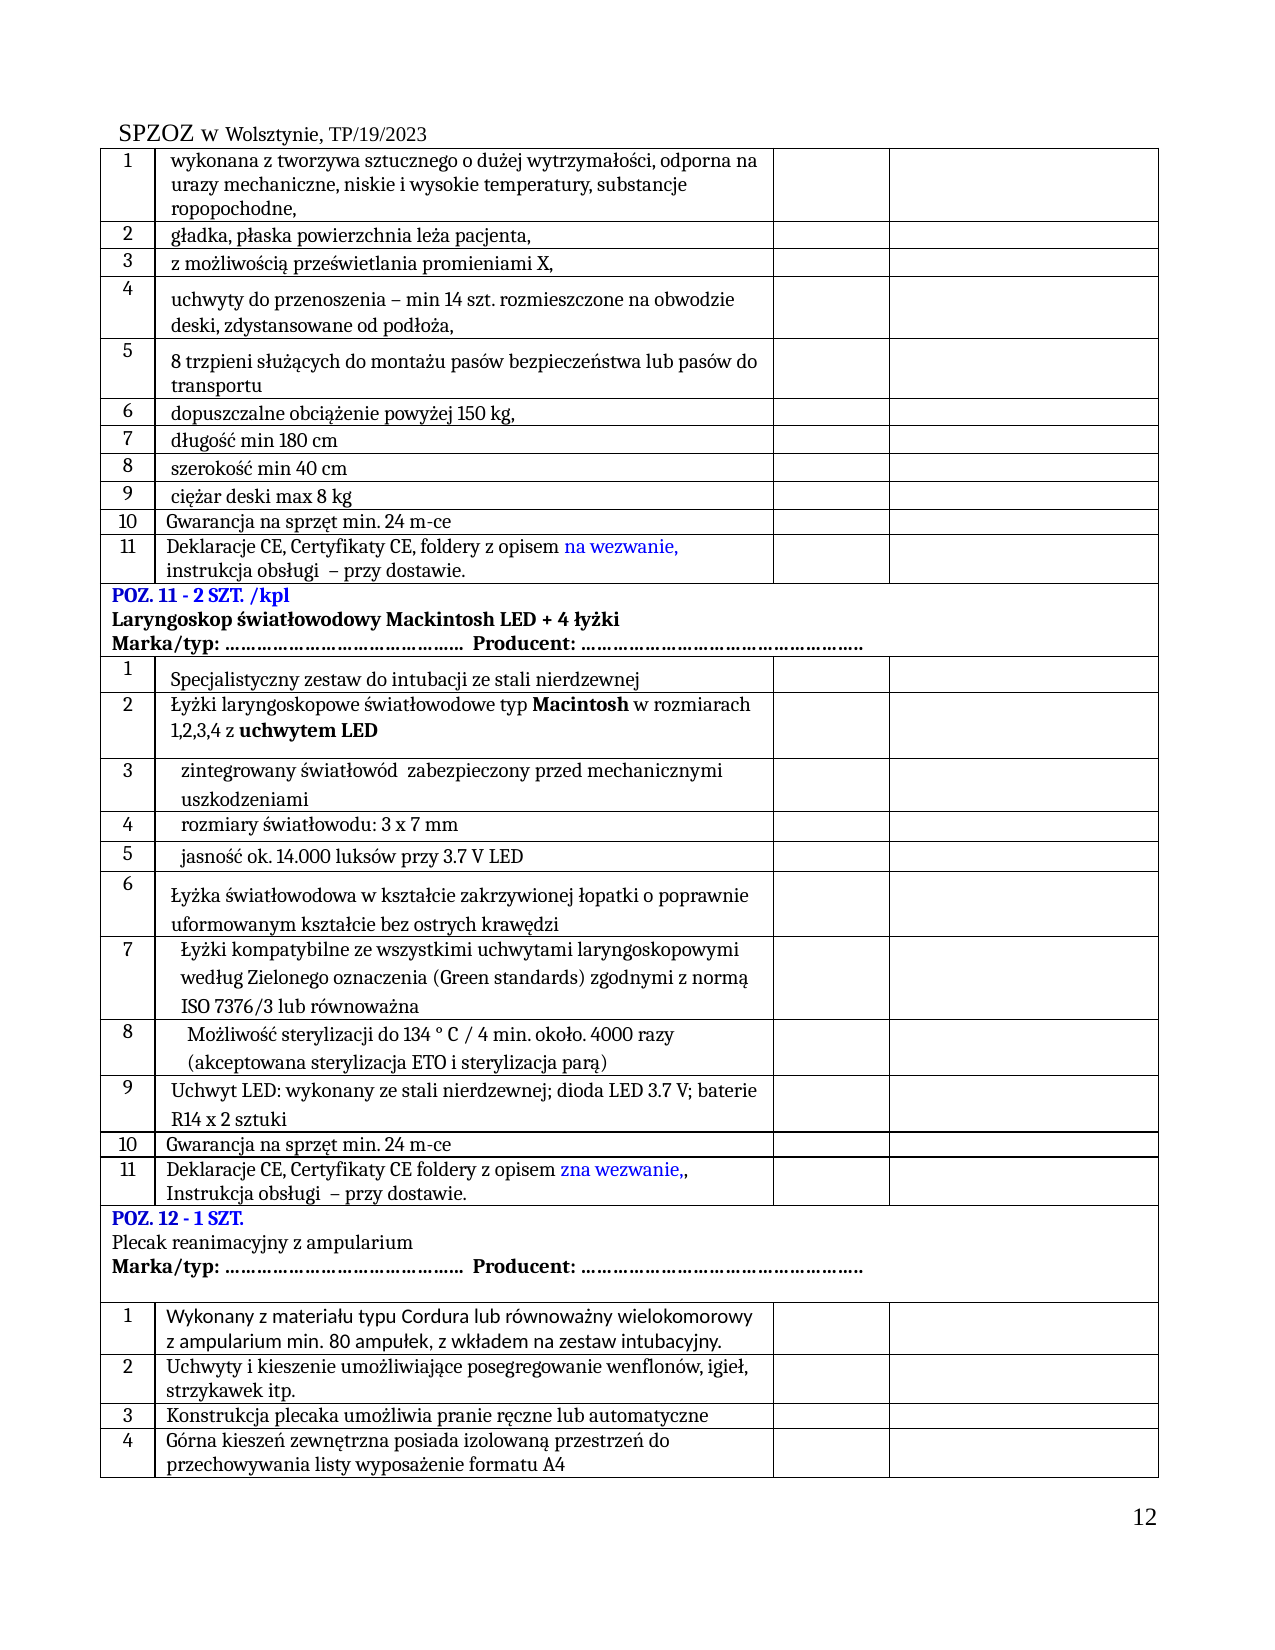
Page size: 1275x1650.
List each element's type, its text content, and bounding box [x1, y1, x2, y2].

table_cell Specjalistyczny zestaw do intubacji ze stali nierdzewnej [156, 657, 773, 692]
table_cell [774, 759, 889, 811]
table_cell [774, 1133, 889, 1156]
table_cell [774, 1020, 889, 1075]
table_cell 3 [101, 759, 154, 811]
table_cell [890, 482, 1158, 509]
table_cell [890, 1355, 1158, 1403]
table_cell [890, 535, 1158, 583]
table_cell [774, 510, 889, 534]
table_cell 7 [101, 937, 154, 1019]
table_cell szerokość min 40 cm [156, 454, 773, 481]
table_cell 5 [101, 339, 154, 398]
table_cell 9 [101, 1076, 154, 1131]
table_cell [774, 1355, 889, 1403]
table_cell zintegrowany światłowód zabezpieczony przed mechanicznymi uszkodzeniami [156, 759, 773, 811]
table_cell [774, 693, 889, 757]
table_cell Łyżka światłowodowa w kształcie zakrzywionej łopatki o poprawnie uformowanym kształcie bez ostrych krawędzi [156, 872, 773, 936]
table_cell [890, 1303, 1158, 1354]
table_cell [774, 1303, 889, 1354]
table_cell [890, 1404, 1158, 1428]
table_cell [774, 426, 889, 453]
table_cell [890, 759, 1158, 811]
table_cell ciężar deski max 8 kg [156, 482, 773, 509]
table_cell 4 [101, 1429, 154, 1477]
table_cell Gwarancja na sprzęt min. 24 m-ce [156, 510, 773, 534]
table_cell 1 [101, 657, 154, 692]
table_cell [774, 454, 889, 481]
table_cell 6 [101, 399, 154, 425]
table_cell rozmiary światłowodu: 3 x 7 mm [156, 812, 773, 841]
table_cell [890, 842, 1158, 871]
table_cell [774, 277, 889, 338]
table_cell [890, 339, 1158, 398]
table_cell gładka, płaska powierzchnia leża pacjenta, [156, 222, 773, 248]
table_cell [890, 1158, 1158, 1205]
table_cell 1 [101, 149, 154, 221]
table_cell [890, 1076, 1158, 1131]
table_cell [890, 693, 1158, 757]
table_cell [774, 1076, 889, 1131]
table_cell [774, 535, 889, 583]
table_cell [890, 1020, 1158, 1075]
table_cell długość min 180 cm [156, 426, 773, 453]
table_cell [890, 812, 1158, 841]
table_cell [774, 399, 889, 425]
table_cell [774, 872, 889, 936]
table_cell 11 [101, 1158, 154, 1205]
table_cell Deklaracje CE, Certyfikaty CE, foldery z opisem na wezwanie, instrukcja obsługi – przy dostawie. [156, 535, 773, 583]
table_cell z możliwością prześwietlania promieniami X, [156, 249, 773, 276]
table_cell uchwyty do przenoszenia – min 14 szt. rozmieszczone na obwodzie deski, zdystansowane od podłoża, [156, 277, 773, 338]
table_cell 9 [101, 482, 154, 509]
table_cell [890, 1133, 1158, 1156]
table_cell 3 [101, 1404, 154, 1428]
table_cell [890, 1429, 1158, 1477]
table_cell 11 [101, 535, 154, 583]
table_cell wykonana z tworzywa sztucznego o dużej wytrzymałości, odporna na urazy mechaniczne, niskie i wysokie temperatury, substancje ropopochodne, [156, 149, 773, 221]
table_cell [774, 937, 889, 1019]
table_cell [774, 482, 889, 509]
table_cell [890, 937, 1158, 1019]
table_cell 8 trzpieni służących do montażu pasów bezpieczeństwa lub pasów do transportu [156, 339, 773, 398]
table_cell Gwarancja na sprzęt min. 24 m-ce [156, 1133, 773, 1156]
table_cell Uchwyt LED: wykonany ze stali nierdzewnej; dioda LED 3.7 V; baterie R14 x 2 sztuki [156, 1076, 773, 1131]
table_cell dopuszczalne obciążenie powyżej 150 kg, [156, 399, 773, 425]
table_cell 10 [101, 510, 154, 534]
table_cell 1 [101, 1303, 154, 1354]
table_cell Wykonany z materiału typu Cordura lub równoważny wielokomorowy z ampularium min. 80 ampułek, z wkładem na zestaw intubacyjny. [156, 1303, 773, 1354]
table_cell POZ. 11 - 2 SZT. /kpl Laryngoskop światłowodowy Mackintosh LED + 4 łyżki Marka/typ: ……………………………………... Producent: …………………………………………….. [101, 584, 1158, 656]
table_cell Górna kieszeń zewnętrzna posiada izolowaną przestrzeń do przechowywania listy wyposażenie formatu A4 [156, 1429, 773, 1477]
table_cell [890, 426, 1158, 453]
table_cell [890, 249, 1158, 276]
table_cell 2 [101, 693, 154, 757]
table_cell [890, 657, 1158, 692]
table_cell [890, 510, 1158, 534]
table_cell 6 [101, 872, 154, 936]
table_cell [890, 277, 1158, 338]
table_cell [890, 872, 1158, 936]
table_cell 10 [101, 1133, 154, 1156]
table_cell Uchwyty i kieszenie umożliwiające posegregowanie wenflonów, igieł, strzykawek itp. [156, 1355, 773, 1403]
table_cell 3 [101, 249, 154, 276]
table_cell 8 [101, 454, 154, 481]
table_cell [890, 149, 1158, 221]
table_cell [774, 249, 889, 276]
table_cell [774, 1404, 889, 1428]
table_cell 4 [101, 277, 154, 338]
table_cell 2 [101, 1355, 154, 1403]
table_cell [890, 454, 1158, 481]
table_cell [890, 222, 1158, 248]
table_cell 8 [101, 1020, 154, 1075]
table_cell [890, 399, 1158, 425]
table_cell Konstrukcja plecaka umożliwia pranie ręczne lub automatyczne [156, 1404, 773, 1428]
table_cell 2 [101, 222, 154, 248]
table_cell 4 [101, 812, 154, 841]
table_cell Łyżki laryngoskopowe światłowodowe typ Macintosh w rozmiarach 1,2,3,4 z uchwytem LED [156, 693, 773, 757]
table_cell 5 [101, 842, 154, 871]
table_cell [774, 149, 889, 221]
table_cell [774, 1429, 889, 1477]
table_cell jasność ok. 14.000 luksów przy 3.7 V LED [156, 842, 773, 871]
table_cell Możliwość sterylizacji do 134 ° C / 4 min. około. 4000 razy (akceptowana sterylizacja ETO i sterylizacja parą) [156, 1020, 773, 1075]
table_cell [774, 657, 889, 692]
table_cell [774, 812, 889, 841]
table_cell POZ. 12 - 1 SZT. Plecak reanimacyjny z ampularium Marka/typ: ……………………………………... Producent: …………………………………………….. [101, 1206, 1158, 1302]
table_cell [774, 842, 889, 871]
table_cell [774, 222, 889, 248]
table_cell Łyżki kompatybilne ze wszystkimi uchwytami laryngoskopowymi według Zielonego oznaczenia (Green standards) zgodnymi z normą ISO 7376/3 lub równoważna [156, 937, 773, 1019]
table_cell Deklaracje CE, Certyfikaty CE foldery z opisem zna wezwanie,, Instrukcja obsługi – przy dostawie. [156, 1158, 773, 1205]
table_cell [774, 1158, 889, 1205]
table_cell [774, 339, 889, 398]
table_cell 7 [101, 426, 154, 453]
